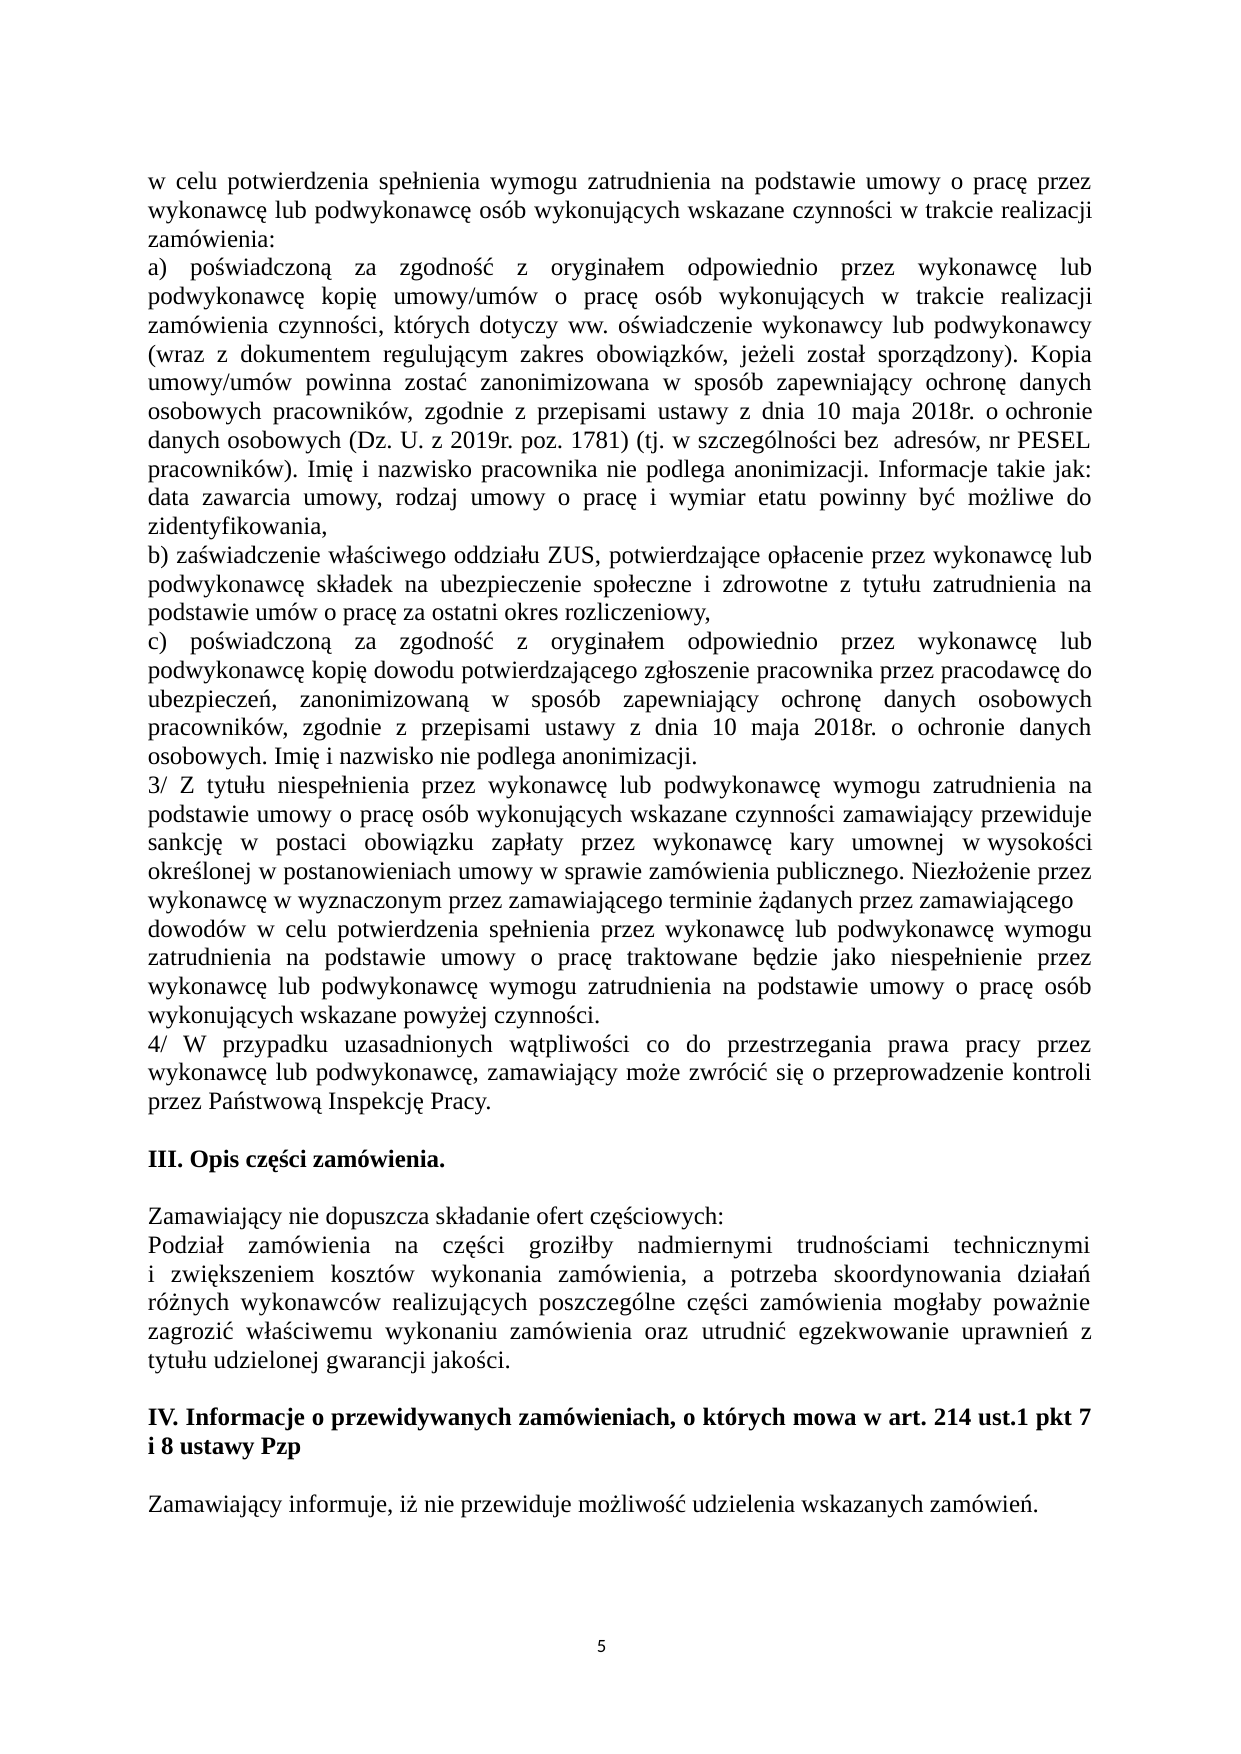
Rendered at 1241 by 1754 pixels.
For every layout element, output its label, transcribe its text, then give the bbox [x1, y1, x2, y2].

text 3/ Z tytułu niespełnienia przez wykonawcę lub podwykonawcę wymogu zatrudnienia na podstawie umowy o pracę osób wykonujących wskazane czynności zamawiający przewiduje sankcję w postaci obowiązku zapłaty przez wykonawcę kary umownej w wysokości określonej w postanowieniach umowy w sprawie zamówienia publicznego. Niezłożenie przez wykonawcę w wyznaczonym przez zamawiającego terminie żądanych przez zamawiającego [148, 770, 1093, 914]
text b) zaświadczenie właściwego oddziału ZUS, potwierdzające opłacenie przez wykonawcę lub podwykonawcę składek na ubezpieczenie społeczne i zdrowotne z tytułu zatrudnienia na podstawie umów o pracę za ostatni okres rozliczeniowy, [148, 540, 1093, 626]
text IV. Informacje o przewidywanych zamówieniach, o których mowa w art. 214 ust.1 pkt 7 i 8 ustawy Pzp [148, 1402, 1093, 1460]
text III. Opis części zamówienia. [148, 1144, 1093, 1172]
text Podział zamówienia na części groziłby nadmiernymi trudnościami technicznymi i zwiększeniem kosztów wykonania zamówienia, a potrzeba skoordynowania działań różnych wykonawców realizujących poszczególne części zamówienia mogłaby poważnie zagrozić właściwemu wykonaniu zamówienia oraz utrudnić egzekwowanie uprawnień z tytułu udzielonej gwarancji jakości. [148, 1230, 1093, 1374]
text w celu potwierdzenia spełnienia wymogu zatrudnienia na podstawie umowy o pracę przez wykonawcę lub podwykonawcę osób wykonujących wskazane czynności w trakcie realizacji zamówienia: [148, 166, 1093, 252]
text Zamawiający informuje, iż nie przewiduje możliwość udzielenia wskazanych zamówień. [148, 1489, 1093, 1517]
text Zamawiający nie dopuszcza składanie ofert częściowych: [148, 1201, 1093, 1230]
text dowodów w celu potwierdzenia spełnienia przez wykonawcę lub podwykonawcę wymogu zatrudnienia na podstawie umowy o pracę traktowane będzie jako niespełnienie przez wykonawcę lub podwykonawcę wymogu zatrudnienia na podstawie umowy o pracę osób wykonujących wskazane powyżej czynności. [148, 914, 1093, 1029]
text c) poświadczoną za zgodność z oryginałem odpowiednio przez wykonawcę lub podwykonawcę kopię dowodu potwierdzającego zgłoszenie pracownika przez pracodawcę do ubezpieczeń, zanonimizowaną w sposób zapewniający ochronę danych osobowych pracowników, zgodnie z przepisami ustawy z dnia 10 maja 2018r. o ochronie danych osobowych. Imię i nazwisko nie podlega anonimizacji. [148, 626, 1093, 770]
text a) poświadczoną za zgodność z oryginałem odpowiednio przez wykonawcę lub podwykonawcę kopię umowy/umów o pracę osób wykonujących w trakcie realizacji zamówienia czynności, których dotyczy ww. oświadczenie wykonawcy lub podwykonawcy (wraz z dokumentem regulującym zakres obowiązków, jeżeli został sporządzony). Kopia umowy/umów powinna zostać zanonimizowana w sposób zapewniający ochronę danych osobowych pracowników, zgodnie z przepisami ustawy z dnia 10 maja 2018r. o ochronie danych osobowych (Dz. U. z 2019r. poz. 1781) (tj. w szczególności bez adresów, nr PESEL pracowników). Imię i nazwisko pracownika nie podlega anonimizacji. Informacje takie jak: data zawarcia umowy, rodzaj umowy o pracę i wymiar etatu powinny być możliwe do zidentyfikowania, [148, 252, 1093, 540]
text 4/ W przypadku uzasadnionych wątpliwości co do przestrzegania prawa pracy przez wykonawcę lub podwykonawcę, zamawiający może zwrócić się o przeprowadzenie kontroli przez Państwową Inspekcję Pracy. [148, 1029, 1093, 1115]
